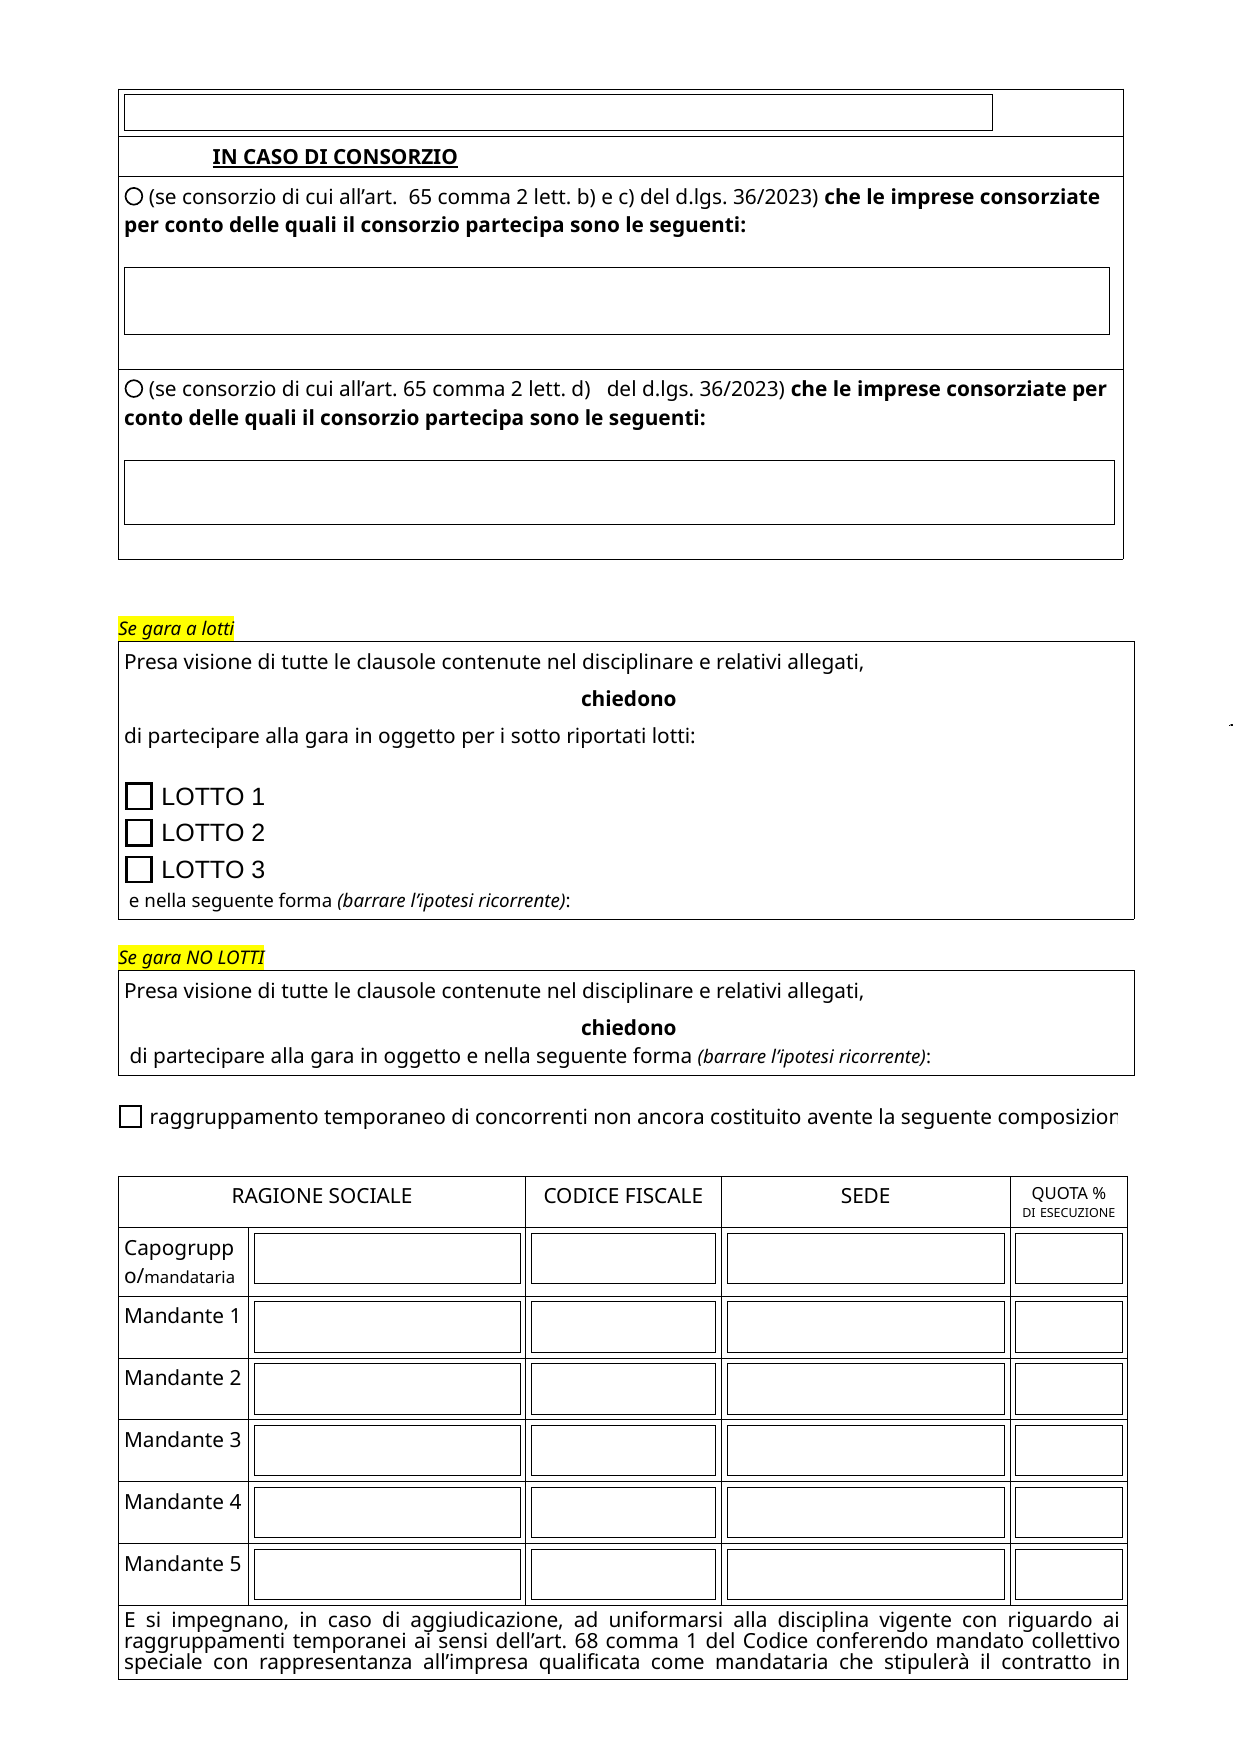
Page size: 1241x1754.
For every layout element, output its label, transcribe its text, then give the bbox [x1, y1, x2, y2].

table_cell Mandante 1 [119, 1297, 248, 1357]
table_header QUOTA % DI ESECUZIONE [1011, 1177, 1127, 1227]
table_cell [249, 1482, 525, 1543]
table_cell Mandante 2 [119, 1359, 248, 1419]
table_header Presa visione di tutte le clausole contenute nel disciplinare e relativi allegati, chiedono di partecipare alla gara in oggetto e nella seguente forma (barrare l’ipotesi ricorrente): [119, 971, 1134, 1075]
table_header Presa visione di tutte le clausole contenute nel disciplinare e relativi allegati, chiedono di partecipare alla gara in oggetto per i sotto riportati lotti: e nella seguente forma (barrare l’ipotesi ricorrente): [119, 642, 1134, 919]
table_cell [722, 1420, 1010, 1481]
table_cell [249, 1297, 525, 1357]
table_cell [249, 1544, 525, 1605]
table_cell [526, 1297, 721, 1357]
table_cell E si impegnano, in caso di aggiudicazione, ad uniformarsi alla disciplina vigente con riguardo ai raggruppamenti temporanei ai sensi dell’art. 68 comma 1 del Codice conferendo mandato collettivo speciale con rappresentanza all’impresa qualificata come mandataria che stipulerà il contratto in [119, 1606, 1127, 1679]
table_cell Mandante 3 [119, 1420, 248, 1481]
table_cell [249, 1420, 525, 1481]
table_header CODICE FISCALE [526, 1177, 721, 1227]
table_cell [526, 1482, 721, 1543]
table_cell [1011, 1482, 1127, 1543]
table_cell [526, 1359, 721, 1419]
table_cell [722, 1544, 1010, 1605]
text Se gara a lotti [118, 616, 1123, 641]
text Se gara NO LOTTI [118, 944, 1123, 970]
table_cell [722, 1359, 1010, 1419]
table_cell [249, 1228, 525, 1296]
table_cell [1011, 1359, 1127, 1419]
table_cell Mandante 4 [119, 1482, 248, 1543]
table_cell [722, 1297, 1010, 1357]
table_cell [722, 1228, 1010, 1296]
table_cell [1011, 1420, 1127, 1481]
table_cell [526, 1228, 721, 1296]
table_cell (se consorzio di cui all’art. 65 comma 2 lett. b) e c) del d.lgs. 36/2023) che le imprese consorziate per conto delle quali il consorzio partecipa sono le seguenti: [119, 177, 1123, 368]
table_cell [722, 1482, 1010, 1543]
table_cell [1011, 1297, 1127, 1357]
table_cell Mandante 5 [119, 1544, 248, 1605]
table_cell Capogruppo/mandataria [119, 1228, 248, 1296]
table_header SEDE [722, 1177, 1010, 1227]
table_cell [249, 1359, 525, 1419]
table_cell [526, 1544, 721, 1605]
table_cell [526, 1420, 721, 1481]
table_cell IN CASO DI CONSORZIO [119, 137, 1123, 176]
table_cell [119, 90, 1123, 136]
table_cell [1011, 1228, 1127, 1296]
table_header RAGIONE SOCIALE [119, 1177, 525, 1227]
table_cell (se consorzio di cui all’art. 65 comma 2 lett. d) del d.lgs. 36/2023) che le imprese consorziate per conto delle quali il consorzio partecipa sono le seguenti: [119, 370, 1123, 559]
table_cell [1011, 1544, 1127, 1605]
